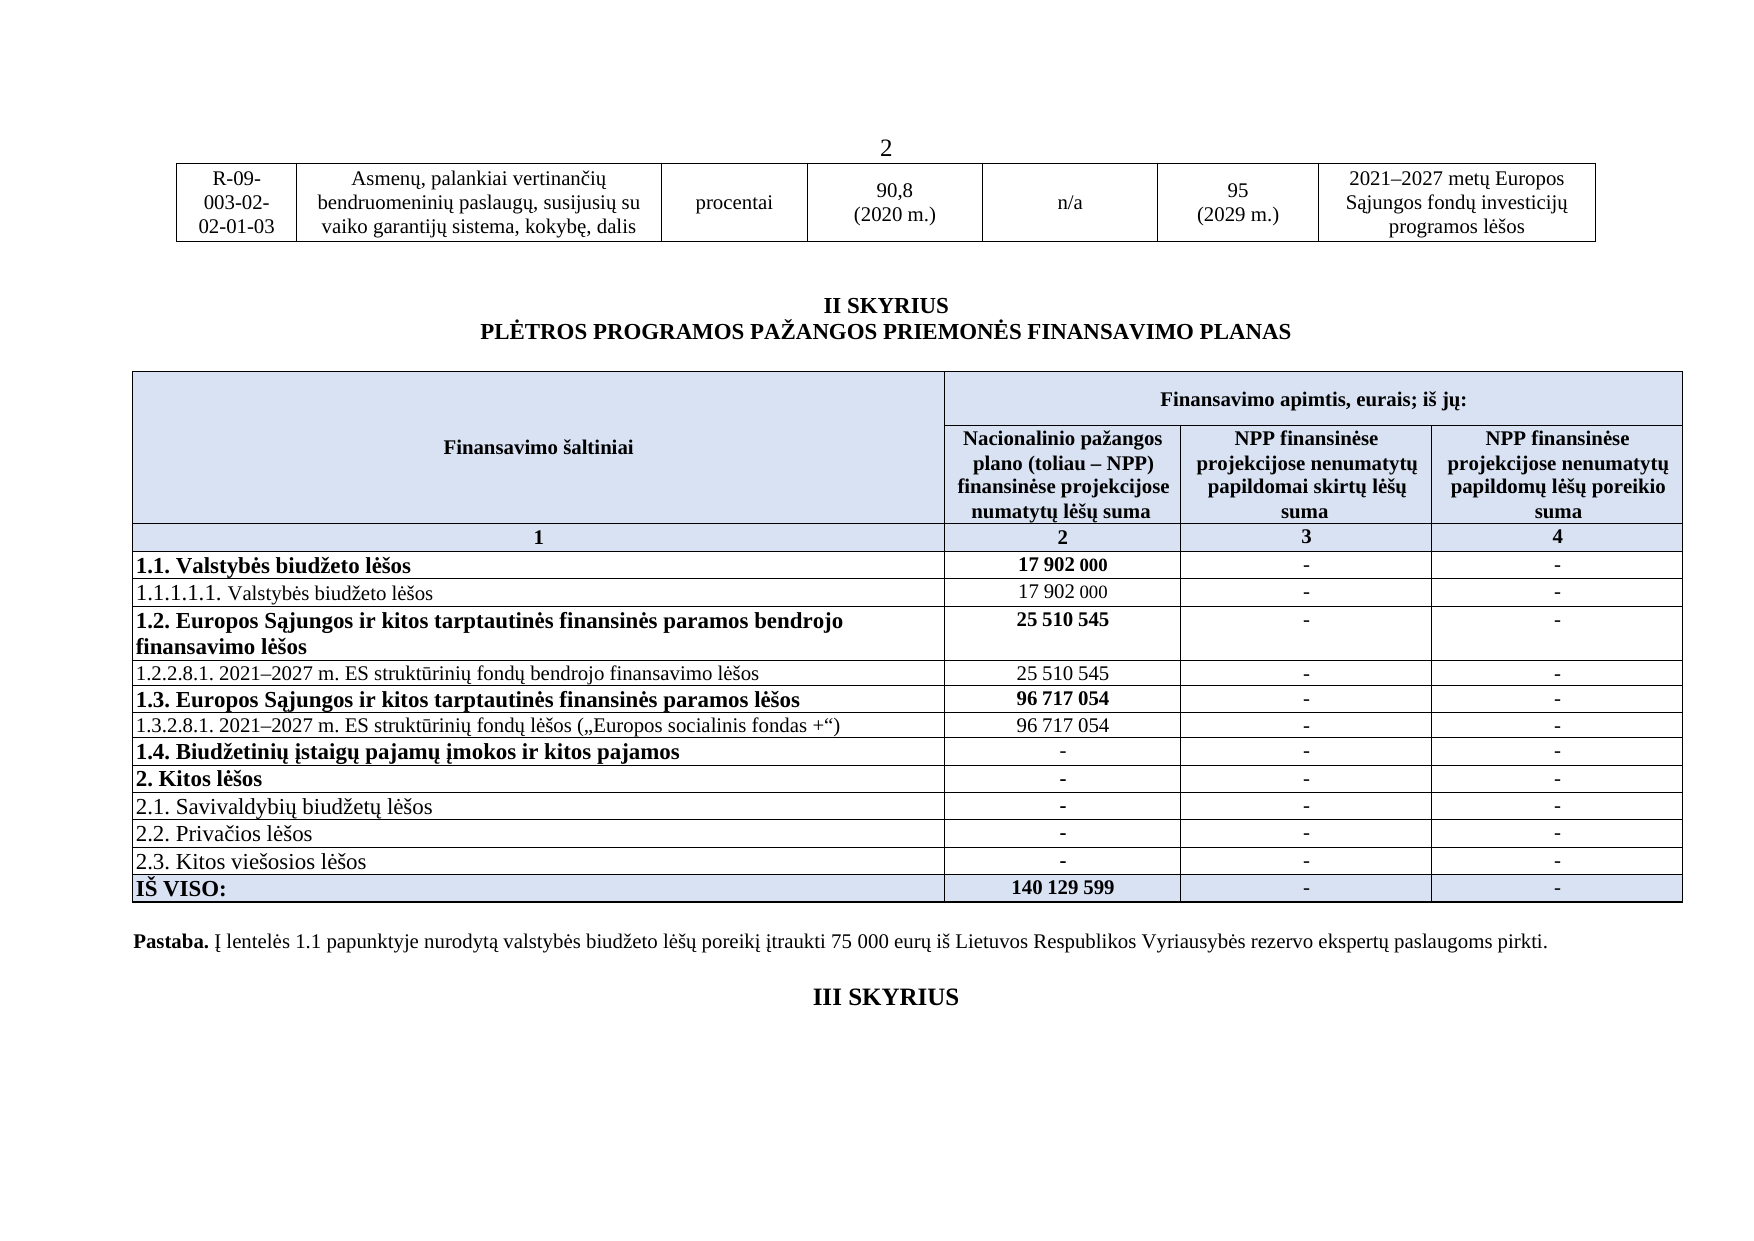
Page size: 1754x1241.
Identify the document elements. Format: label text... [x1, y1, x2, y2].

table_cell 2.1. Savivaldybių biudžetų lėšos [133, 793, 944, 819]
table_cell - [1432, 607, 1682, 659]
table_cell IŠ VISO: [133, 875, 944, 901]
table_cell n/a [983, 164, 1157, 241]
table_cell 2. Kitos lėšos [133, 766, 944, 792]
table_cell 1 [133, 524, 944, 551]
table_cell 1.2. Europos Sąjungos ir kitos tarptautinės finansinės paramos bendrojo finansavimo lėšos [133, 607, 944, 659]
table_cell 140 129 599 [945, 875, 1180, 901]
table_cell 2.2. Privačios lėšos [133, 820, 944, 847]
table_cell - [945, 766, 1180, 792]
table_cell - [1181, 661, 1431, 684]
table_cell 1.4. Biudžetinių įstaigų pajamų įmokos ir kitos pajamos [133, 738, 944, 764]
table_cell - [945, 793, 1180, 819]
table_cell - [1432, 875, 1682, 901]
table_cell NPP finansinėse projekcijose nenumatytų papildomai skirtų lėšų suma [1181, 426, 1431, 523]
table_cell 17 902 000 [945, 579, 1180, 606]
table_cell procentai [662, 164, 807, 241]
table_cell - [1432, 738, 1682, 764]
table_cell 3 [1181, 524, 1431, 551]
table_cell 96 717 054 [945, 686, 1180, 712]
text II SKYRIUS [89, 292, 1683, 318]
table_cell - [1181, 766, 1431, 792]
table_cell - [945, 820, 1180, 847]
table_cell - [1181, 686, 1431, 712]
table_cell 17 902 000 [945, 552, 1180, 578]
table_cell - [1432, 579, 1682, 606]
table_cell 4 [1432, 524, 1682, 551]
table_cell 1.3.2.8.1. 2021–2027 m. ES struktūrinių fondų lėšos („Europos socialinis fondas +“) [133, 713, 944, 737]
table_cell - [1181, 607, 1431, 659]
table_cell 96 717 054 [945, 713, 1180, 737]
table_header Finansavimo šaltiniai [133, 372, 944, 523]
table_cell - [1432, 793, 1682, 819]
table_cell - [1181, 552, 1431, 578]
table_cell 1.3. Europos Sąjungos ir kitos tarptautinės finansinės paramos lėšos [133, 686, 944, 712]
text III SKYRIUS [89, 982, 1683, 1010]
table_cell - [1181, 793, 1431, 819]
table_cell 2.3. Kitos viešosios lėšos [133, 848, 944, 874]
table_cell - [1181, 848, 1431, 874]
table_cell - [1432, 552, 1682, 578]
table_cell NPP finansinėse projekcijose nenumatytų papildomų lėšų poreikio suma [1432, 426, 1682, 523]
table_cell Nacionalinio pažangos plano (toliau – NPP) finansinėse projekcijose numatytų lėšų suma [945, 426, 1180, 523]
table_cell 2 [945, 524, 1180, 551]
table_cell R-09- 003-02-02-01-03 [177, 164, 296, 241]
table_cell - [1432, 848, 1682, 874]
table_cell - [1432, 661, 1682, 684]
table_cell 25 510 545 [945, 661, 1180, 684]
table_cell - [945, 738, 1180, 764]
table_cell Asmenų, palankiai vertinančių bendruomeninių paslaugų, susijusių su vaiko garantijų sistema, kokybę, dalis [297, 164, 661, 241]
table_cell 1.1. Valstybės biudžeto lėšos [133, 552, 944, 578]
table_cell 90,8 (2020 m.) [808, 164, 982, 241]
table_cell - [1181, 579, 1431, 606]
table_cell - [1181, 713, 1431, 737]
table_cell - [1181, 875, 1431, 901]
table_cell - [1432, 686, 1682, 712]
table_cell - [1181, 738, 1431, 764]
table_cell 25 510 545 [945, 607, 1180, 659]
table_cell 1.1.1.1.1. Valstybės biudžeto lėšos [133, 579, 944, 606]
table_cell - [1432, 766, 1682, 792]
table_cell 2021–2027 metų Europos Sąjungos fondų investicijų programos lėšos [1319, 164, 1595, 241]
text Pastaba. Į lentelės 1.1 papunktyje nurodytą valstybės biudžeto lėšų poreikį įtraukti 75 000 eurų iš Lietuvos Respublikos Vyriausybės rezervo ekspertų paslaugoms pirkti. [89, 929, 1683, 953]
text PLĖTROS PROGRAMOS PAŽANGOS PRIEMONĖS FINANSAVIMO PLANAS [89, 318, 1683, 344]
table_cell 1.2.2.8.1. 2021–2027 m. ES struktūrinių fondų bendrojo finansavimo lėšos [133, 661, 944, 684]
table_header Finansavimo apimtis, eurais; iš jų: [945, 372, 1682, 425]
table_cell - [1181, 820, 1431, 847]
table_cell - [945, 848, 1180, 874]
table_cell - [1432, 820, 1682, 847]
table_cell - [1432, 713, 1682, 737]
table_cell 95 (2029 m.) [1158, 164, 1318, 241]
